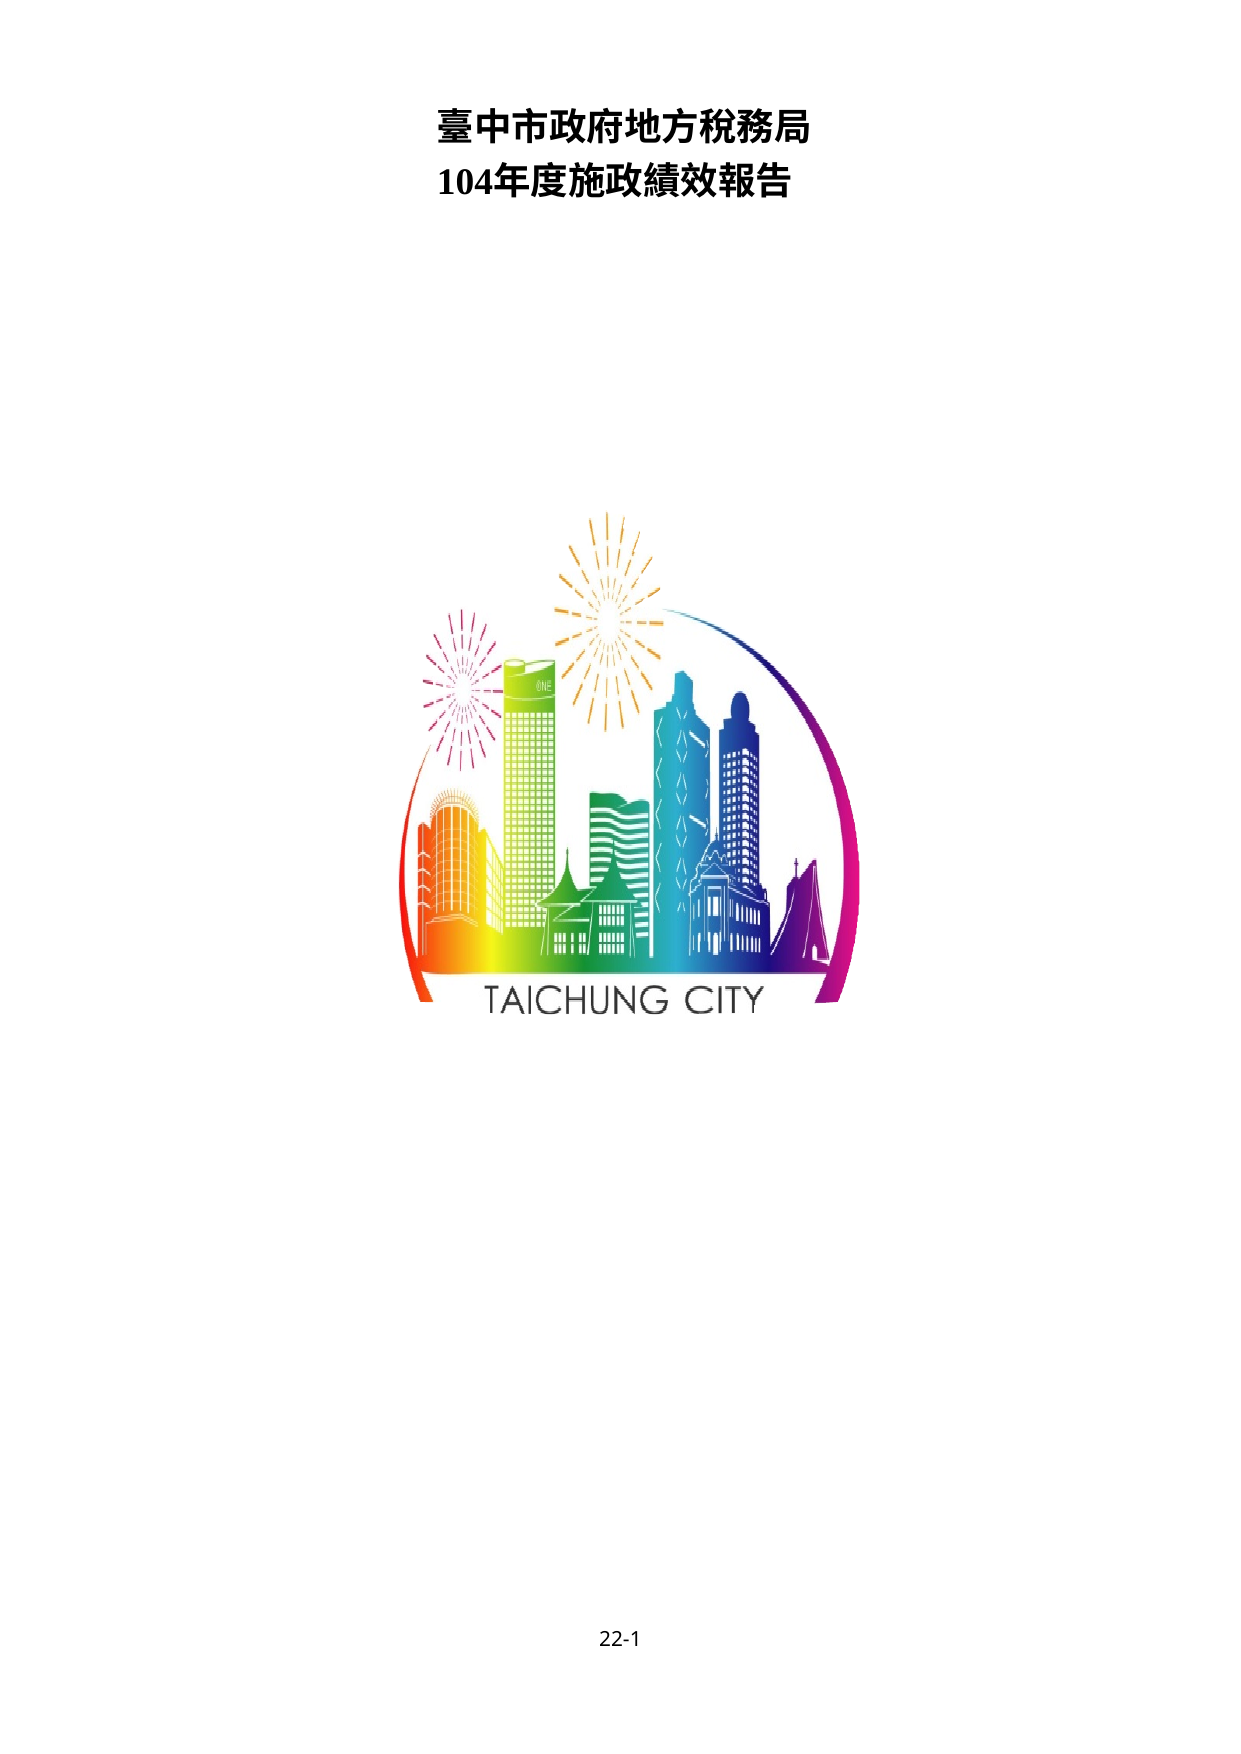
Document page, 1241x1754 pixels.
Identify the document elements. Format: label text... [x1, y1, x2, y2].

text 臺中市政府地方稅務局 104年度施政績效報告 [156, 96, 1092, 205]
